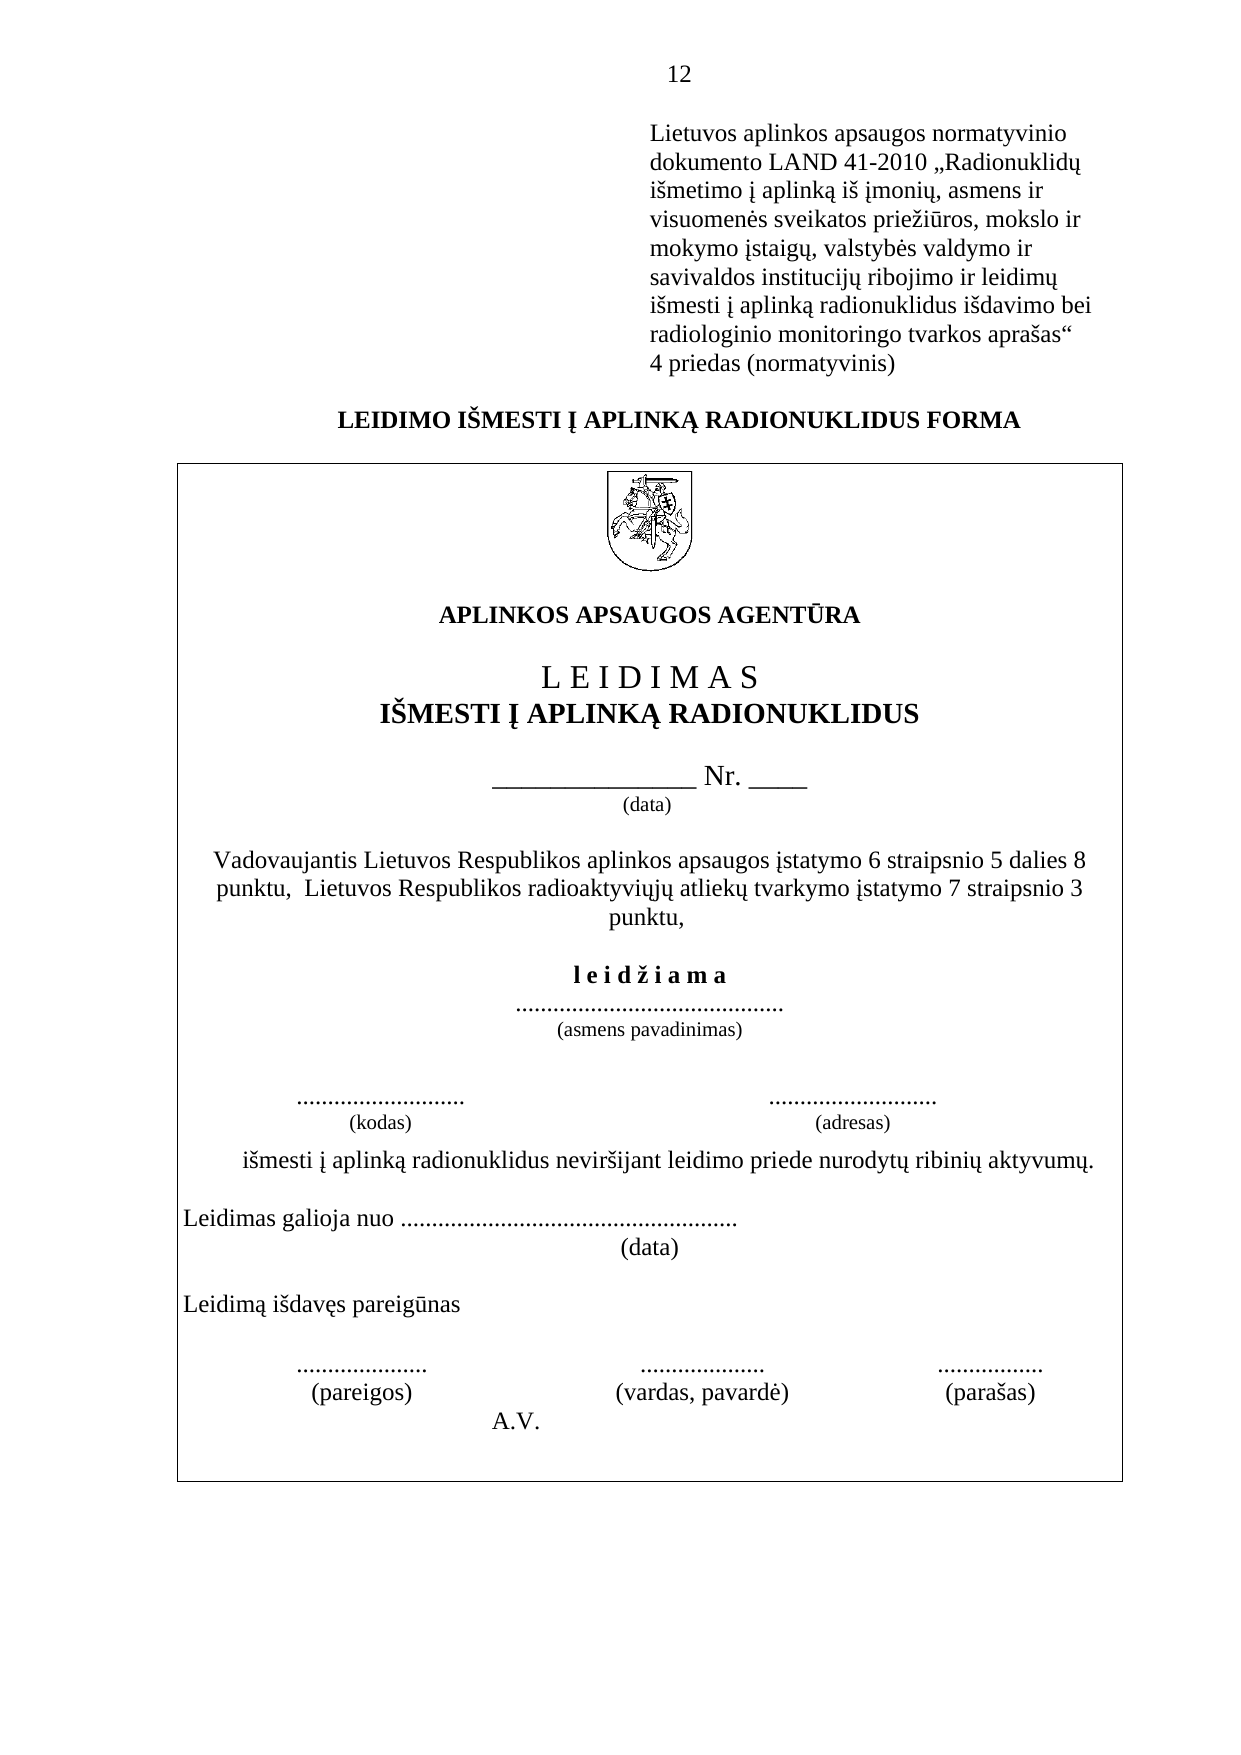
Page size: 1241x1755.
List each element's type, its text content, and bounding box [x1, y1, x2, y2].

text išmetimo į aplinką iš įmonių, asmens ir [649, 176, 1181, 204]
table_cell .................... (vardas, pavardė) [546, 1343, 858, 1441]
text radiologinio monitoringo tvarkos aprašas“ [649, 319, 1181, 348]
text visuomenės sveikatos priežiūros, mokslo ir [649, 204, 1181, 233]
table_cell [178, 1441, 1122, 1481]
text išmesti į aplinką radionuklidus išdavimo bei [649, 291, 1181, 319]
table_cell išmesti į aplinką radionuklidus neviršijant leidimo priede nurodytų ribinių aktyvumų. Leidimas galioja nuo ...................................................... (data) Leidimą išdavęs pareigūnas [178, 1140, 1122, 1343]
table_cell ........................... (adresas) [584, 1076, 1122, 1140]
table_header (herbas) APLINKOS APSAUGOS AGENTŪRA L E I D I M A S IŠMESTI Į APLINKĄ RADIONUKLIDUS ______________ Nr. ____ (data) Vadovaujantis Lietuvos Respublikos aplinkos apsaugos įstatymo 6 straipsnio 5 dalies 8 punktu, Lietuvos Respublikos radioaktyviųjų atliekų tvarkymo įstatymo 7 straipsnio 3 punktu, l e i d ž i a m a ........................................... (asmens pavadinimas) [178, 464, 1122, 1076]
table_cell ........................... (kodas) [178, 1076, 583, 1140]
text savivaldos institucijų ribojimo ir leidimų [649, 262, 1181, 291]
text Lietuvos aplinkos apsaugos normatyvinio [649, 118, 1181, 147]
text mokymo įstaigų, valstybės valdymo ir [649, 233, 1181, 262]
text LEIDIMO IŠMESTI Į APLINKĄ RADIONUKLIDUS FORMA [177, 406, 1181, 434]
text dokumento LAND 41-2010 „Radionuklidų [649, 147, 1181, 176]
table_cell ................. (parašas) [859, 1343, 1122, 1441]
text 4 priedas (normatyvinis) [649, 348, 1181, 377]
table_cell ..................... (pareigos) A.V. [178, 1343, 546, 1441]
